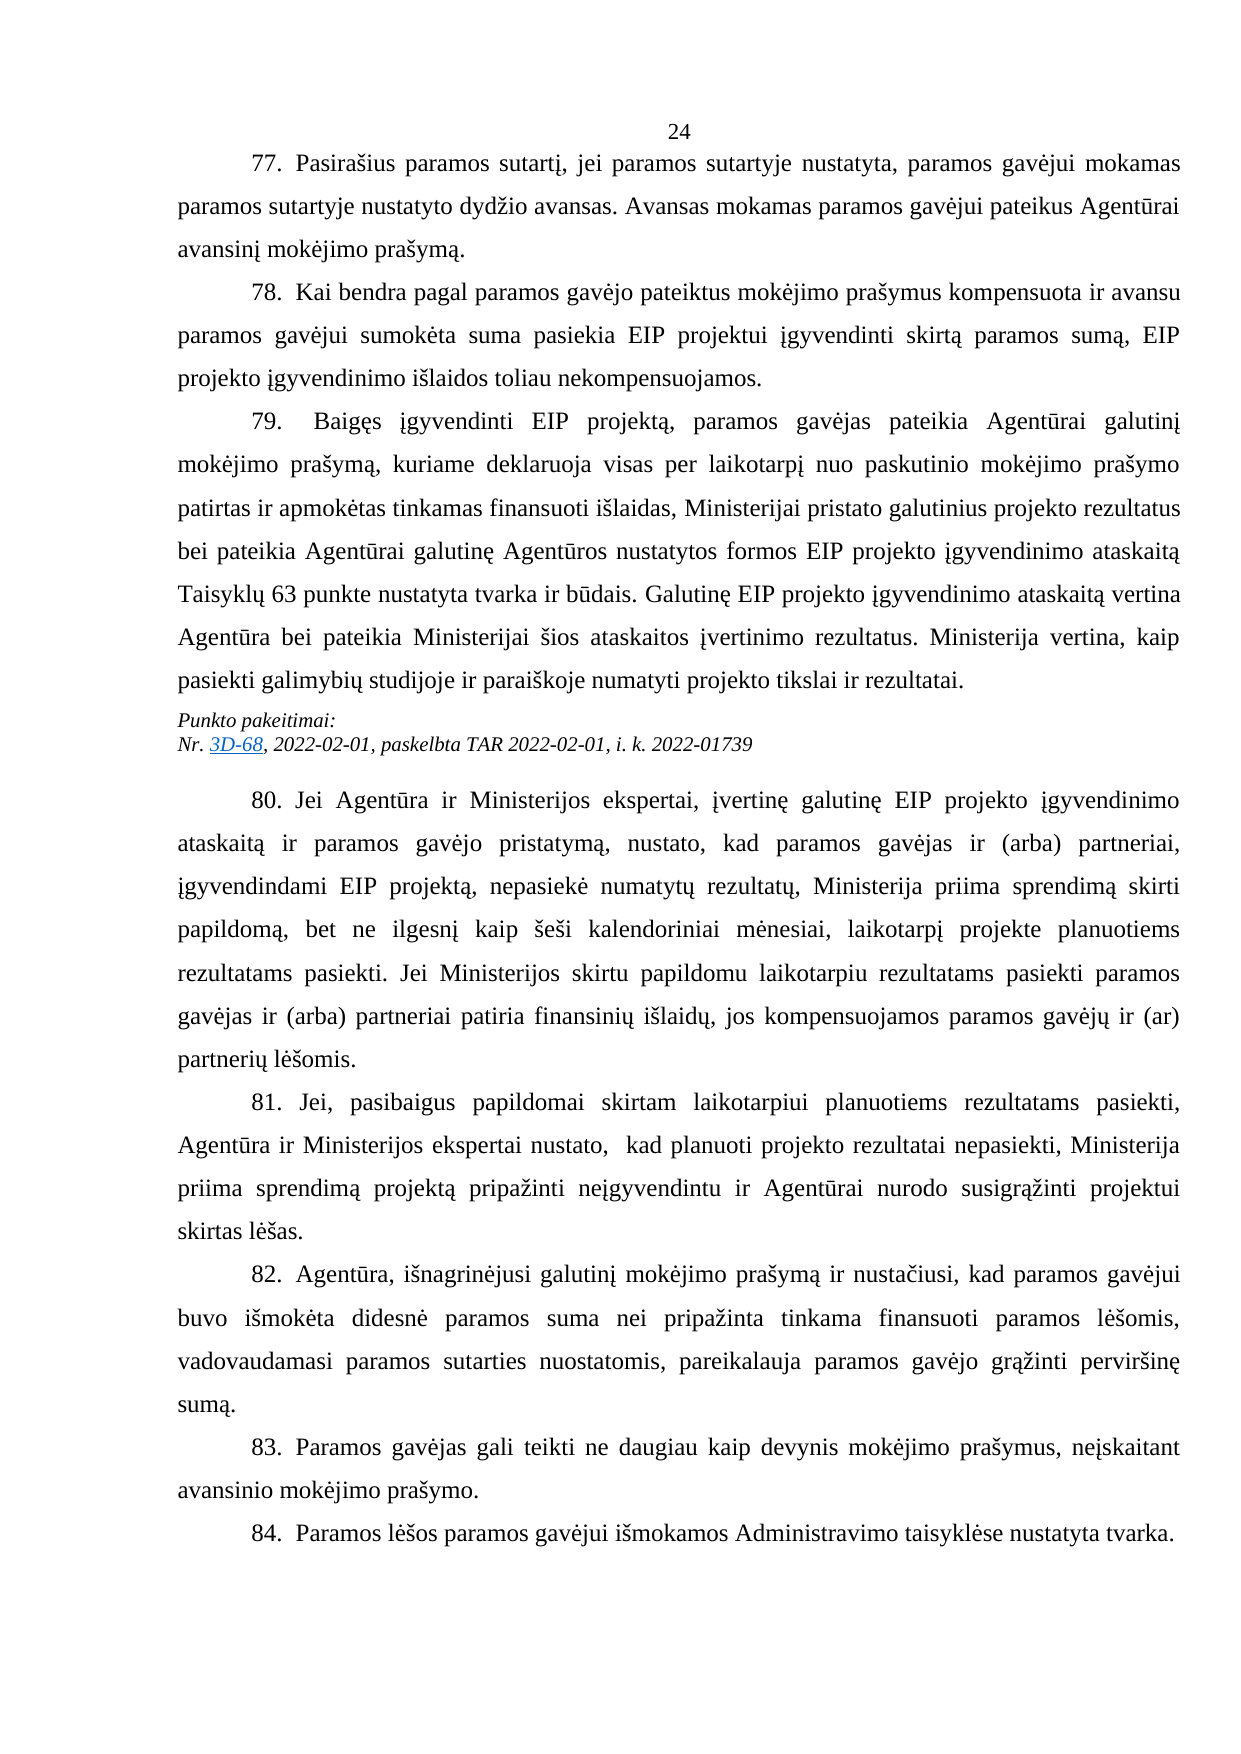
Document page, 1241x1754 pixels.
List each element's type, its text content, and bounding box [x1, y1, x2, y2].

text 82. Agentūra, išnagrinėjusi galutinį mokėjimo prašymą ir nustačiusi, kad paramos gavėjui buvo išmokėta didesnė paramos suma nei pripažinta tinkama finansuoti paramos lėšomis, vadovaudamasi paramos sutarties nuostatomis, pareikalauja paramos gavėjo grąžinti perviršinę sumą. [177, 1259, 1181, 1418]
text Punkto pakeitimai: [177, 708, 1181, 732]
text 83. Paramos gavėjas gali teikti ne daugiau kaip devynis mokėjimo prašymus, neįskaitant avansinio mokėjimo prašymo. [177, 1432, 1181, 1504]
text 78. Kai bendra pagal paramos gavėjo pateiktus mokėjimo prašymus kompensuota ir avansu paramos gavėjui sumokėta suma pasiekia EIP projektui įgyvendinti skirtą paramos sumą, EIP projekto įgyvendinimo išlaidos toliau nekompensuojamos. [177, 277, 1181, 392]
text 77. Pasirašius paramos sutartį, jei paramos sutartyje nustatyta, paramos gavėjui mokamas paramos sutartyje nustatyto dydžio avansas. Avansas mokamas paramos gavėjui pateikus Agentūrai avansinį mokėjimo prašymą. [177, 148, 1181, 263]
text 79. Baigęs įgyvendinti EIP projektą, paramos gavėjas pateikia Agentūrai galutinį mokėjimo prašymą, kuriame deklaruoja visas per laikotarpį nuo paskutinio mokėjimo prašymo patirtas ir apmokėtas tinkamas finansuoti išlaidas, Ministerijai pristato galutinius projekto rezultatus bei pateikia Agentūrai galutinę Agentūros nustatytos formos EIP projekto įgyvendinimo ataskaitą Taisyklų 63 punkte nustatyta tvarka ir būdais. Galutinę EIP projekto įgyvendinimo ataskaitą vertina Agentūra bei pateikia Ministerijai šios ataskaitos įvertinimo rezultatus. Ministerija vertina, kaip pasiekti galimybių studijoje ir paraiškoje numatyti projekto tikslai ir rezultatai. [177, 406, 1181, 694]
text 80. Jei Agentūra ir Ministerijos ekspertai, įvertinę galutinę EIP projekto įgyvendinimo ataskaitą ir paramos gavėjo pristatymą, nustato, kad paramos gavėjas ir (arba) partneriai, įgyvendindami EIP projektą, nepasiekė numatytų rezultatų, Ministerija priima sprendimą skirti papildomą, bet ne ilgesnį kaip šeši kalendoriniai mėnesiai, laikotarpį projekte planuotiems rezultatams pasiekti. Jei Ministerijos skirtu papildomu laikotarpiu rezultatams pasiekti paramos gavėjas ir (arba) partneriai patiria finansinių išlaidų, jos kompensuojamos paramos gavėjų ir (ar) partnerių lėšomis. [177, 785, 1181, 1073]
text 84. Paramos lėšos paramos gavėjui išmokamos Administravimo taisyklėse nustatyta tvarka. [177, 1518, 1181, 1547]
text Nr. 3D-68, 2022-02-01, paskelbta TAR 2022-02-01, i. k. 2022-01739 [177, 732, 1181, 756]
text 81. Jei, pasibaigus papildomai skirtam laikotarpiui planuotiems rezultatams pasiekti, Agentūra ir Ministerijos ekspertai nustato, kad planuoti projekto rezultatai nepasiekti, Ministerija priima sprendimą projektą pripažinti neįgyvendintu ir Agentūrai nurodo susigrąžinti projektui skirtas lėšas. [177, 1087, 1181, 1245]
